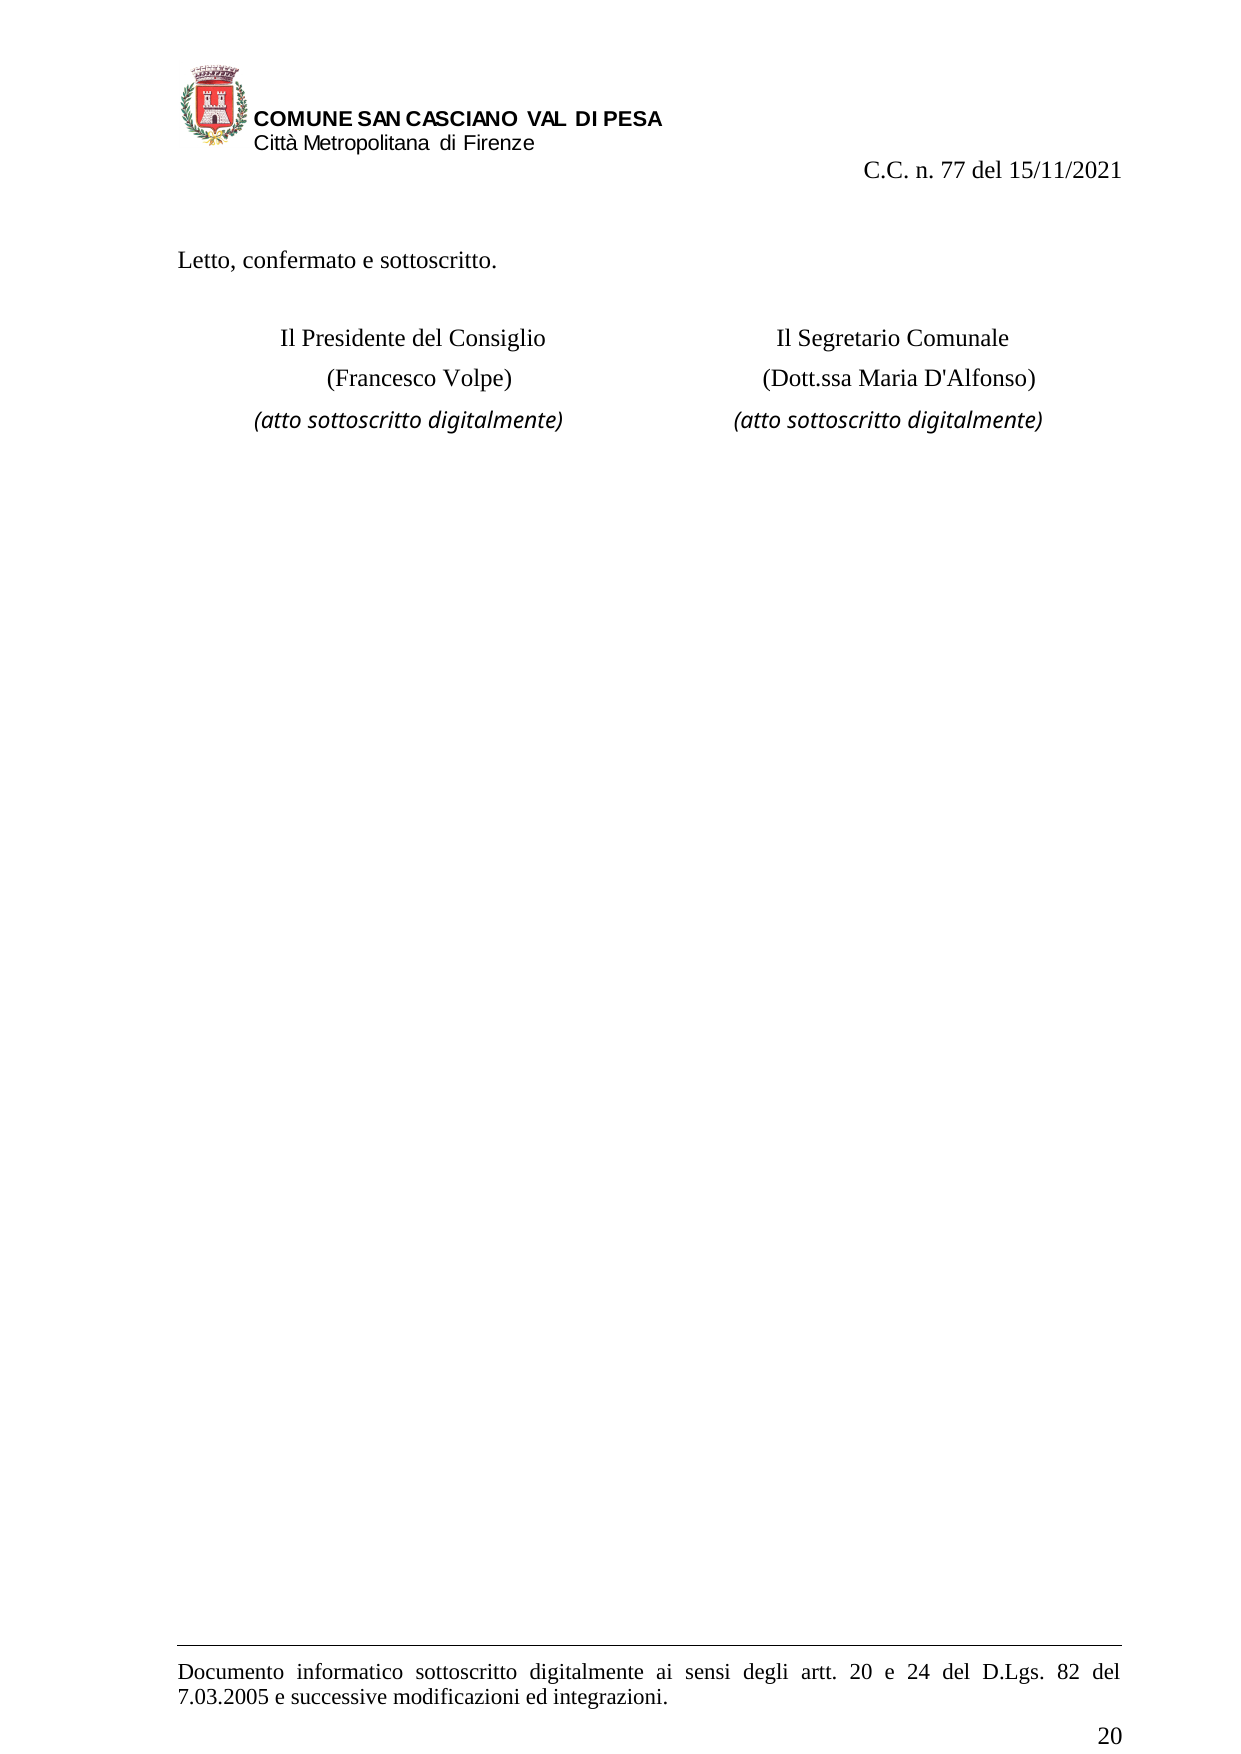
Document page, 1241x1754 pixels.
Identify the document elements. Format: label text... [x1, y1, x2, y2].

table_cell (Dott.ssa Maria D'Alfonso) [650, 364, 1129, 404]
table_header Il Segretario Comunale [650, 324, 1129, 364]
table_header Il Presidente del Consiglio [170, 324, 650, 364]
table_cell (atto sottoscritto digitalmente) [170, 404, 650, 488]
table_cell (atto sottoscritto digitalmente) [650, 404, 1129, 488]
table_cell (Francesco Volpe) [170, 364, 650, 404]
text Letto, confermato e sottoscritto. [177, 249, 1122, 274]
